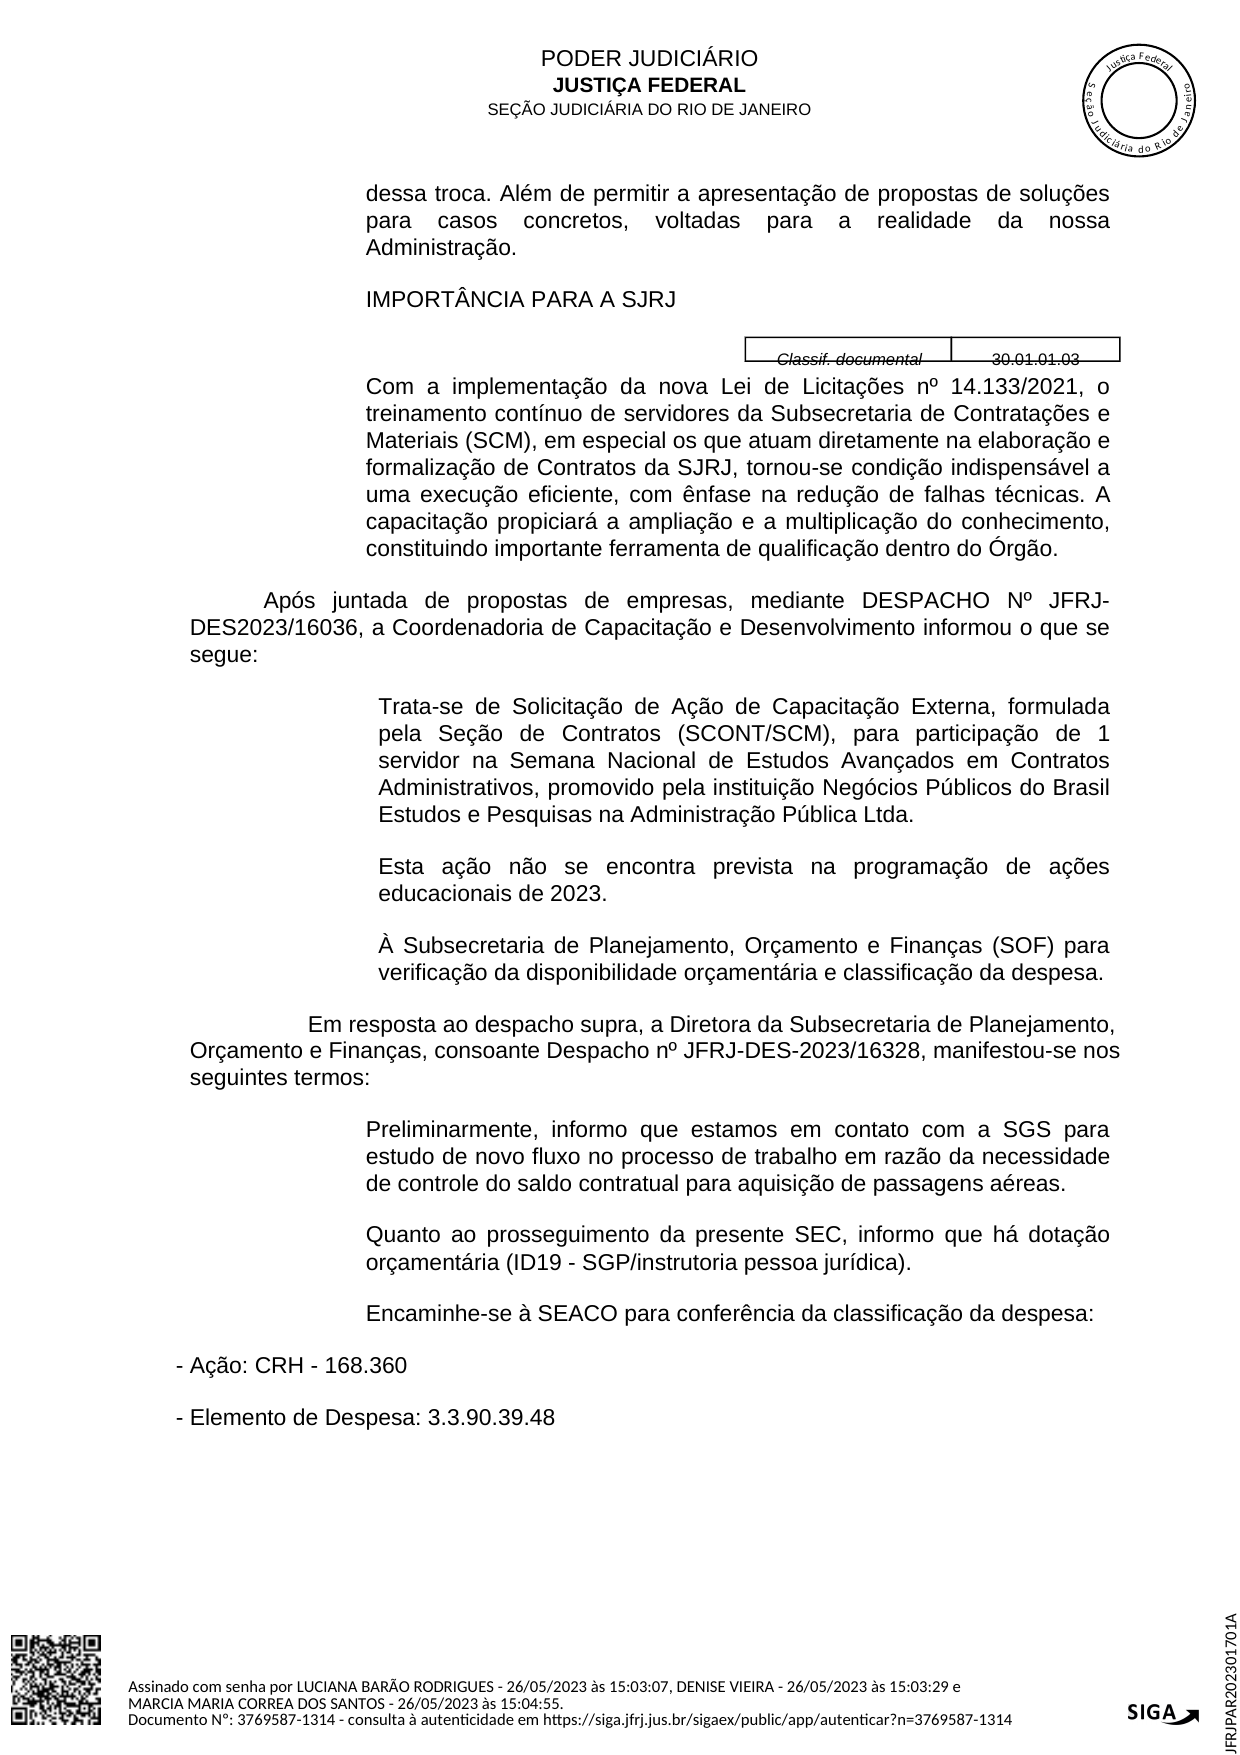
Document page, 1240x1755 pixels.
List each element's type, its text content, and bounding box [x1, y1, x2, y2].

text IMPORTÂNCIA PARA A SJRJ [366, 286, 1111, 312]
list Elemento de Despesa: 3.3.90.39.48 [176, 1404, 1111, 1430]
text Após juntada de propostas de empresas, mediante DESPACHO Nº JFRJ-DES2023/16036, a Coordenadoria de Capacitação e Desenvolvimento informou o que se segue: [189, 587, 1111, 668]
text Quanto ao prosseguimento da presente SEC, informo que há dotação orçamentária (ID19 - SGP/instrutoria pessoa jurídica). [366, 1221, 1111, 1275]
text Em resposta ao despacho supra, a Diretora da Subsecretaria de Planejamento, Orçamento e Finanças, consoante Despacho nº JFRJ-DES-2023/16328, manifestou-se nos seguintes termos: [189, 1011, 1122, 1090]
list Ação: CRH - 168.360 [176, 1352, 1111, 1378]
text Esta ação não se encontra prevista na programação de ações educacionais de 2023. [378, 853, 1111, 907]
text Preliminarmente, informo que estamos em contato com a SGS para estudo de novo fluxo no processo de trabalho em razão da necessidade de controle do saldo contratual para aquisição de passagens aéreas. [366, 1116, 1111, 1196]
text Encaminhe-se à SEACO para conferência da classificação da despesa: [366, 1300, 1111, 1327]
text Trata-se de Solicitação de Ação de Capacitação Externa, formulada pela Seção de Contratos (SCONT/SCM), para participação de 1 servidor na Semana Nacional de Estudos Avançados em Contratos Administrativos, promovido pela instituição Negócios Públicos do Brasil Estudos e Pesquisas na Administração Pública Ltda. [378, 693, 1111, 828]
text À Subsecretaria de Planejamento, Orçamento e Finanças (SOF) para verificação da disponibilidade orçamentária e classificação da despesa. [378, 932, 1111, 985]
text Classif. documental 30.01.01.03 [189, 343, 1122, 371]
text Com a implementação da nova Lei de Licitações nº 14.133/2021, o treinamento contínuo de servidores da Subsecretaria de Contratações e Materiais (SCM), em especial os que atuam diretamente na elaboração e formalização de Contratos da SJRJ, tornou-se condição indispensável a uma execução eficiente, com ênfase na redução de falhas técnicas. A capacitação propiciará a ampliação e a multiplicação do conhecimento, constituindo importante ferramenta de qualificação dentro do Órgão. [366, 373, 1111, 562]
text dessa troca. Além de permitir a apresentação de propostas de soluções para casos concretos, voltadas para a realidade da nossa Administração. [366, 180, 1111, 261]
